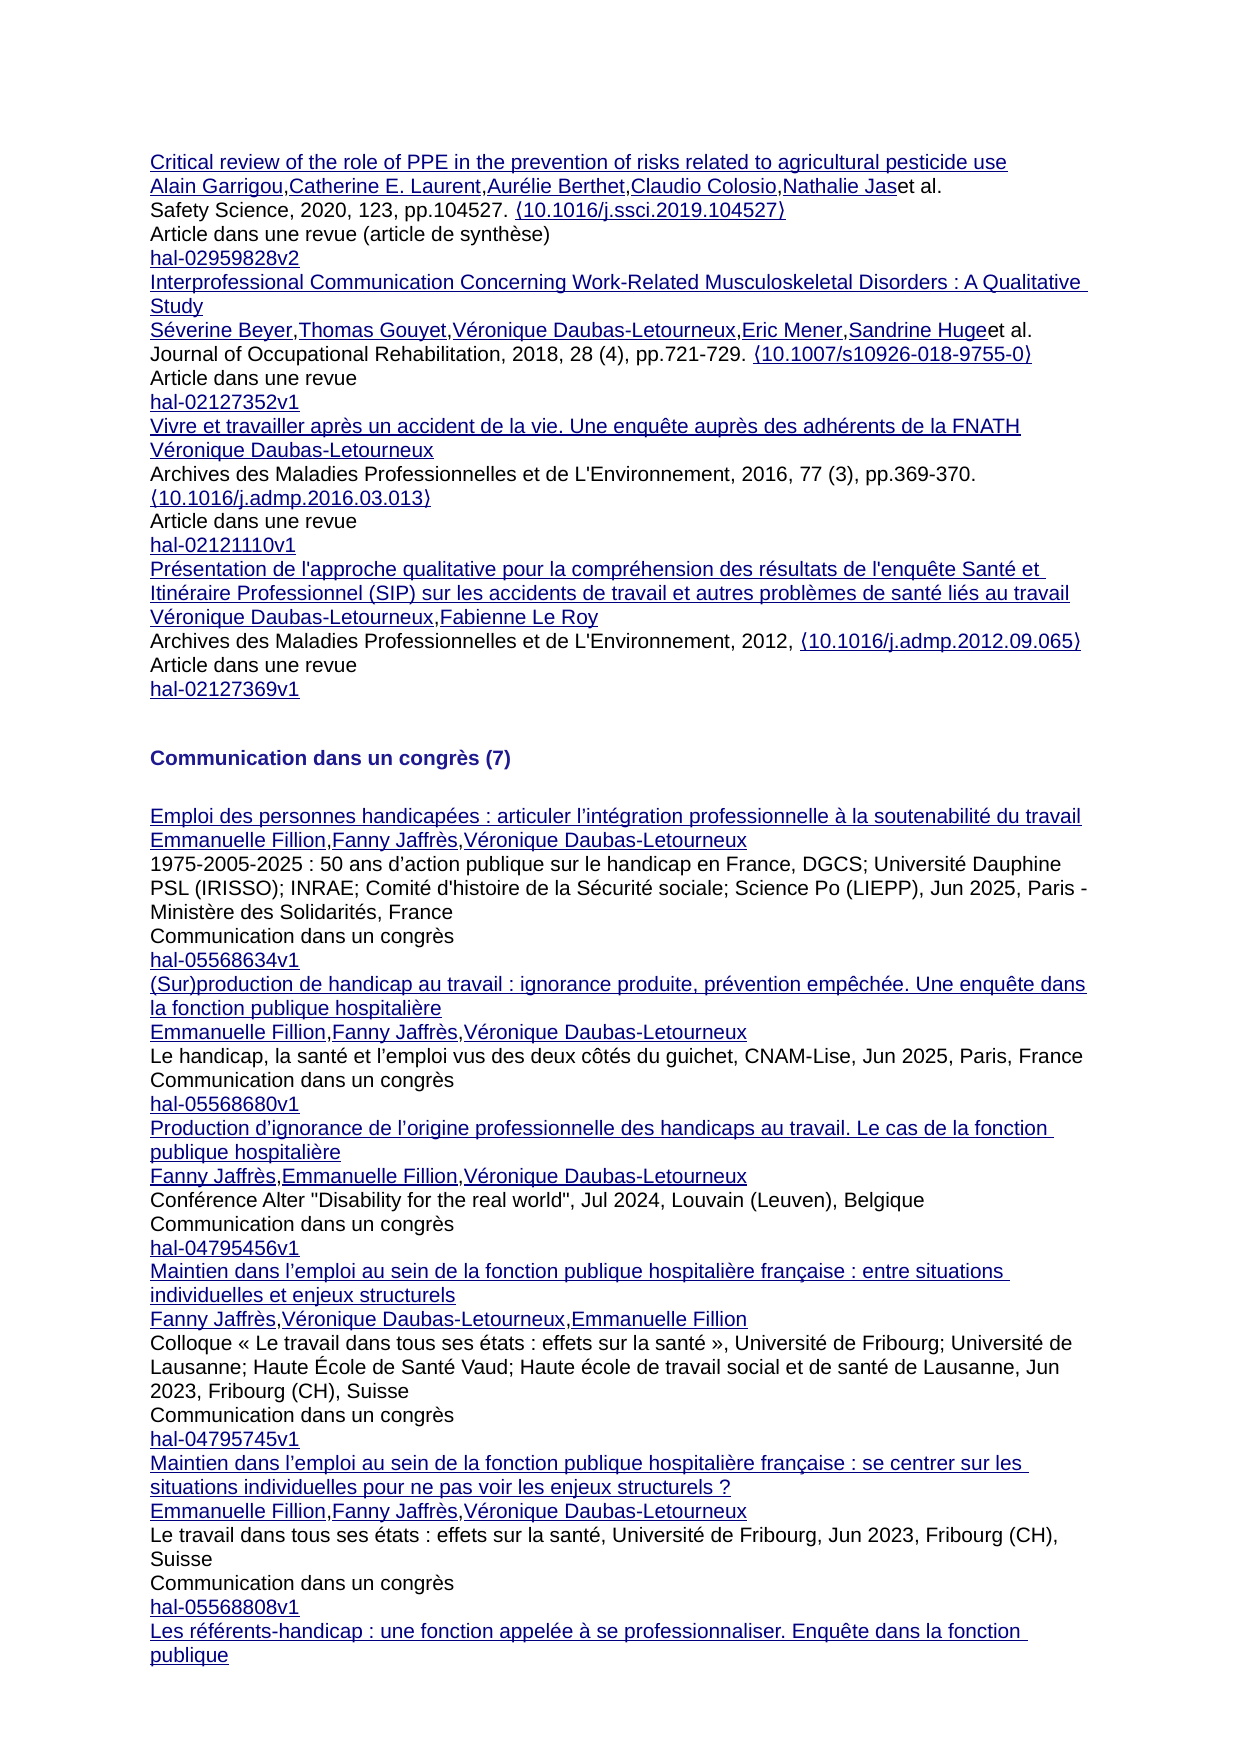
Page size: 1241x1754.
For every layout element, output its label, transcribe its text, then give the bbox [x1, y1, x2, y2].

table_header Emploi des personnes handicapées : articuler l’intégration professionnelle à la soutenabilité du travail Emmanuelle Fillion,Fanny Jaffrès,Véronique Daubas-Letourneux 1975-2005-2025 : 50 ans d’action publique sur le handicap en France, DGCS; Université Dauphine PSL (IRISSO); INRAE; Comité d'histoire de la Sécurité sociale; Science Po (LIEPP), Jun 2025, Paris - Ministère des Solidarités, France Communication dans un congrès hal-05568634v1 [150, 804, 1090, 972]
table_cell Maintien dans l’emploi au sein de la fonction publique hospitalière française : entre situations individuelles et enjeux structurels Fanny Jaffrès,Véronique Daubas-Letourneux,Emmanuelle Fillion Colloque « Le travail dans tous ses états : effets sur la santé », Université de Fribourg; Université de Lausanne; Haute École de Santé Vaud; Haute école de travail social et de santé de Lausanne, Jun 2023, Fribourg (CH), Suisse Communication dans un congrès hal-04795745v1 [150, 1259, 1090, 1451]
table_cell Critical review of the role of PPE in the prevention of risks related to agricultural pesticide use Alain Garrigou,Catherine E. Laurent,Aurélie Berthet,Claudio Colosio,Nathalie Jaset al. Safety Science, 2020, 123, pp.104527. ⟨10.1016/j.ssci.2019.104527⟩ Article dans une revue (article de synthèse) hal-02959828v2 [150, 150, 1090, 270]
table_cell Maintien dans l’emploi au sein de la fonction publique hospitalière française : se centrer sur les situations individuelles pour ne pas voir les enjeux structurels ? Emmanuelle Fillion,Fanny Jaffrès,Véronique Daubas-Letourneux Le travail dans tous ses états : effets sur la santé, Université de Fribourg, Jun 2023, Fribourg (CH), Suisse Communication dans un congrès hal-05568808v1 [150, 1451, 1090, 1619]
table_cell Vivre et travailler après un accident de la vie. Une enquête auprès des adhérents de la FNATH Véronique Daubas-Letourneux Archives des Maladies Professionnelles et de L'Environnement, 2016, 77 (3), pp.369-370. ⟨10.1016/j.admp.2016.03.013⟩ Article dans une revue hal-02121110v1 [150, 414, 1090, 557]
table_cell (Sur)production de handicap au travail : ignorance produite, prévention empêchée. Une enquête dans la fonction publique hospitalière Emmanuelle Fillion,Fanny Jaffrès,Véronique Daubas-Letourneux Le handicap, la santé et l’emploi vus des deux côtés du guichet, CNAM-Lise, Jun 2025, Paris, France Communication dans un congrès hal-05568680v1 [150, 972, 1090, 1116]
table_cell Interprofessional Communication Concerning Work-Related Musculoskeletal Disorders : A Qualitative Study Séverine Beyer,Thomas Gouyet,Véronique Daubas-Letourneux,Eric Mener,Sandrine Hugeet al. Journal of Occupational Rehabilitation, 2018, 28 (4), pp.721-729. ⟨10.1007/s10926-018-9755-0⟩ Article dans une revue hal-02127352v1 [150, 270, 1090, 413]
table_cell Présentation de l'approche qualitative pour la compréhension des résultats de l'enquête Santé et Itinéraire Professionnel (SIP) sur les accidents de travail et autres problèmes de santé liés au travail Véronique Daubas-Letourneux,Fabienne Le Roy Archives des Maladies Professionnelles et de L'Environnement, 2012, ⟨10.1016/j.admp.2012.09.065⟩ Article dans une revue hal-02127369v1 [150, 557, 1090, 701]
subtitle Communication dans un congrès (7) [150, 746, 1090, 770]
table_cell Les référents-handicap : une fonction appelée à se professionnaliser. Enquête dans la fonction publique [150, 1619, 1090, 1667]
table_cell Production d’ignorance de l’origine professionnelle des handicaps au travail. Le cas de la fonction publique hospitalière Fanny Jaffrès,Emmanuelle Fillion,Véronique Daubas-Letourneux Conférence Alter "Disability for the real world", Jul 2024, Louvain (Leuven), Belgique Communication dans un congrès hal-04795456v1 [150, 1116, 1090, 1259]
